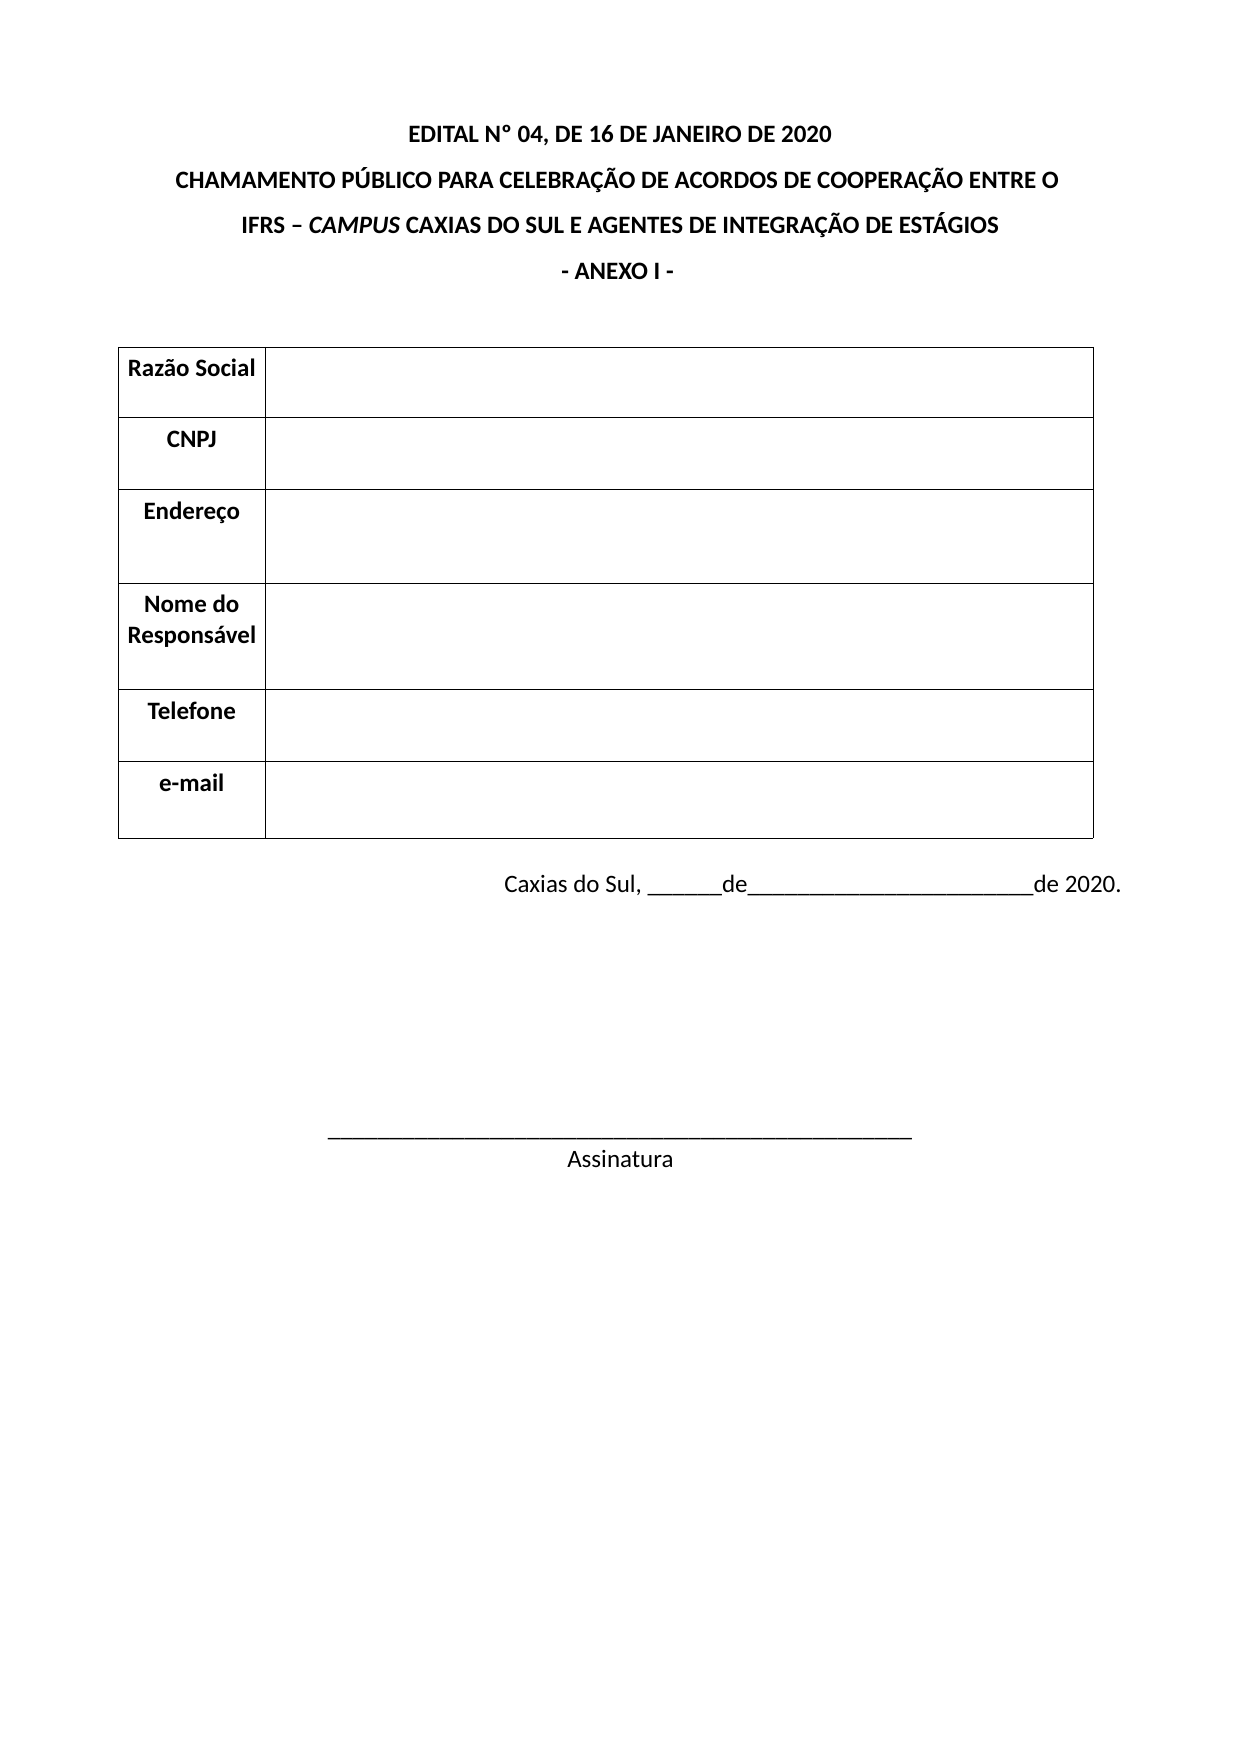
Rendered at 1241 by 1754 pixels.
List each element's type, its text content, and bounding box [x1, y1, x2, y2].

table_cell [266, 584, 1093, 689]
text Assinatura [118, 1143, 1122, 1173]
table_cell CNPJ [119, 418, 265, 489]
text EDITAL Nº 04, DE 16 DE JANEIRO DE 2020 [118, 118, 1122, 149]
table_cell [266, 690, 1093, 761]
table_cell Endereço [119, 490, 265, 583]
table_cell [266, 490, 1093, 583]
table_cell [266, 418, 1093, 489]
table_cell [266, 762, 1093, 837]
text Caxias do Sul, ______de_______________________de 2020. [118, 868, 1122, 898]
table_cell Telefone [119, 690, 265, 761]
text - ANEXO I - [118, 255, 1122, 286]
table_cell e-mail [119, 762, 265, 837]
table_header Razão Social [119, 348, 265, 417]
table_header [266, 348, 1093, 417]
text CHAMAMENTO PÚBLICO PARA CELEBRAÇÃO DE ACORDOS DE COOPERAÇÃO ENTRE O [118, 164, 1122, 194]
table_cell Nome do Responsável [119, 584, 265, 689]
text _______________________________________________ [118, 1112, 1122, 1143]
text IFRS – CAMPUS CAXIAS DO SUL E AGENTES DE INTEGRAÇÃO DE ESTÁGIOS [118, 209, 1122, 240]
